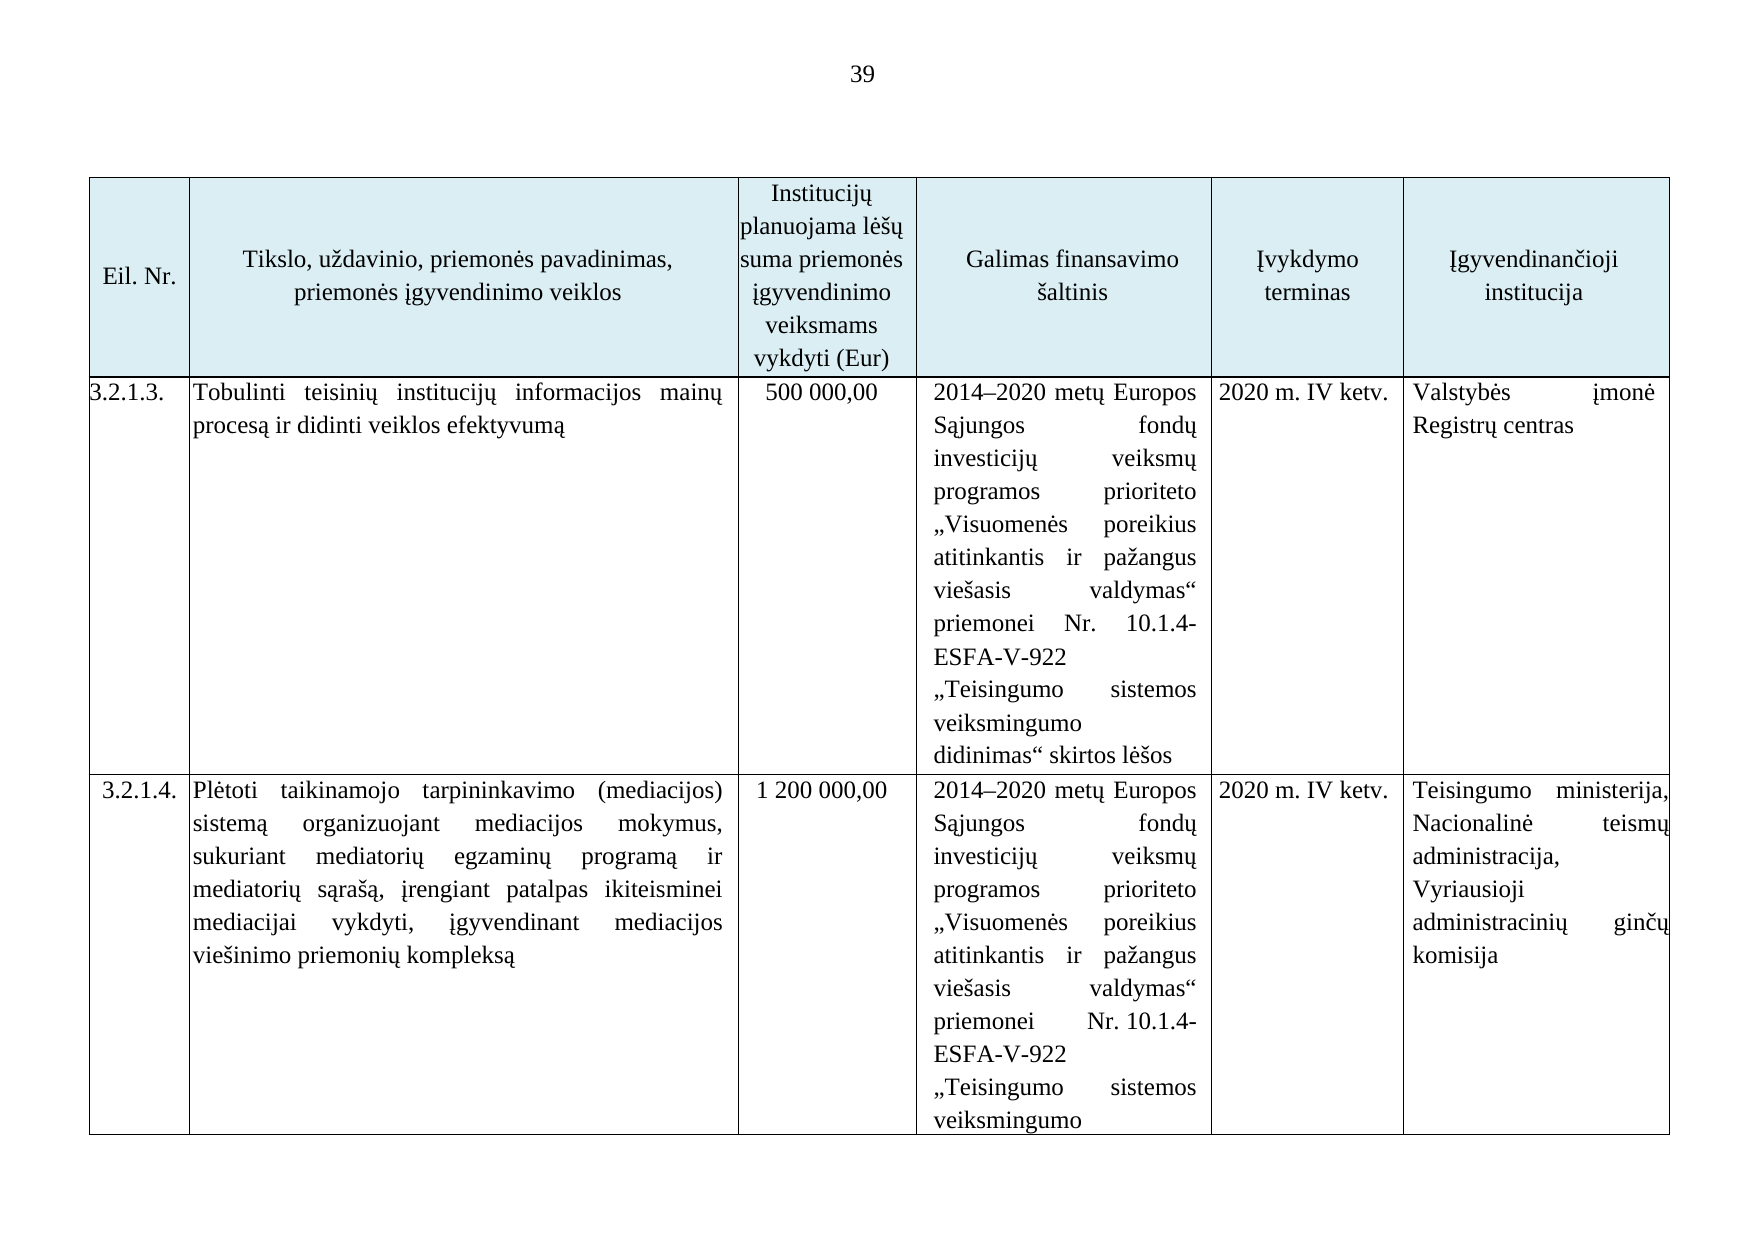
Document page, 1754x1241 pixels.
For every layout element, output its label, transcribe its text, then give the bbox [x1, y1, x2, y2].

table_cell 3.2.1.3. [90, 378, 189, 774]
table_cell 1 200 000,00 [739, 775, 916, 1134]
table_header Tikslo, uždavinio, priemonės pavadinimas, priemonės įgyvendinimo veiklos [190, 178, 738, 376]
table_cell Plėtoti taikinamojo tarpininkavimo (mediacijos) sistemą organizuojant mediacijos mokymus, sukuriant mediatorių egzaminų programą ir mediatorių sąrašą, įrengiant patalpas ikiteisminei mediacijai vykdyti, įgyvendinant mediacijos viešinimo priemonių kompleksą [190, 775, 738, 1134]
table_header Institucijų planuojama lėšų suma priemonės įgyvendinimo veiksmams vykdyti (Eur) [739, 178, 916, 376]
table_cell Teisingumo ministerija, Nacionalinė teismų administracija, Vyriausioji administracinių ginčų komisija [1404, 775, 1669, 1134]
table_header Galimas finansavimo šaltinis [917, 178, 1211, 376]
table_header Įgyvendinančioji institucija [1404, 178, 1669, 376]
table_cell 500 000,00 [739, 378, 916, 774]
table_cell 2020 m. IV ketv. [1212, 378, 1403, 774]
table_cell 2020 m. IV ketv. [1212, 775, 1403, 1134]
table_header Įvykdymo terminas [1212, 178, 1403, 376]
table_cell Valstybės įmonė Registrų centras [1404, 378, 1669, 774]
table_cell 2014–2020 metų Europos Sąjungos fondų investicijų veiksmų programos prioriteto „Visuomenės poreikius atitinkantis ir pažangus viešasis valdymas“ priemonei Nr. 10.1.4-ESFA-V-922 „Teisingumo sistemos veiksmingumo didinimas“ skirtos lėšos [917, 378, 1211, 774]
table_cell Tobulinti teisinių institucijų informacijos mainų procesą ir didinti veiklos efektyvumą [190, 378, 738, 774]
table_cell 2014–2020 metų Europos Sąjungos fondų investicijų veiksmų programos prioriteto „Visuomenės poreikius atitinkantis ir pažangus viešasis valdymas“ priemonei Nr. 10.1.4-ESFA-V-922 „Teisingumo sistemos veiksmingumo [917, 775, 1211, 1134]
table_header Eil. Nr. [90, 178, 189, 376]
table_cell 3.2.1.4. [90, 775, 189, 1134]
